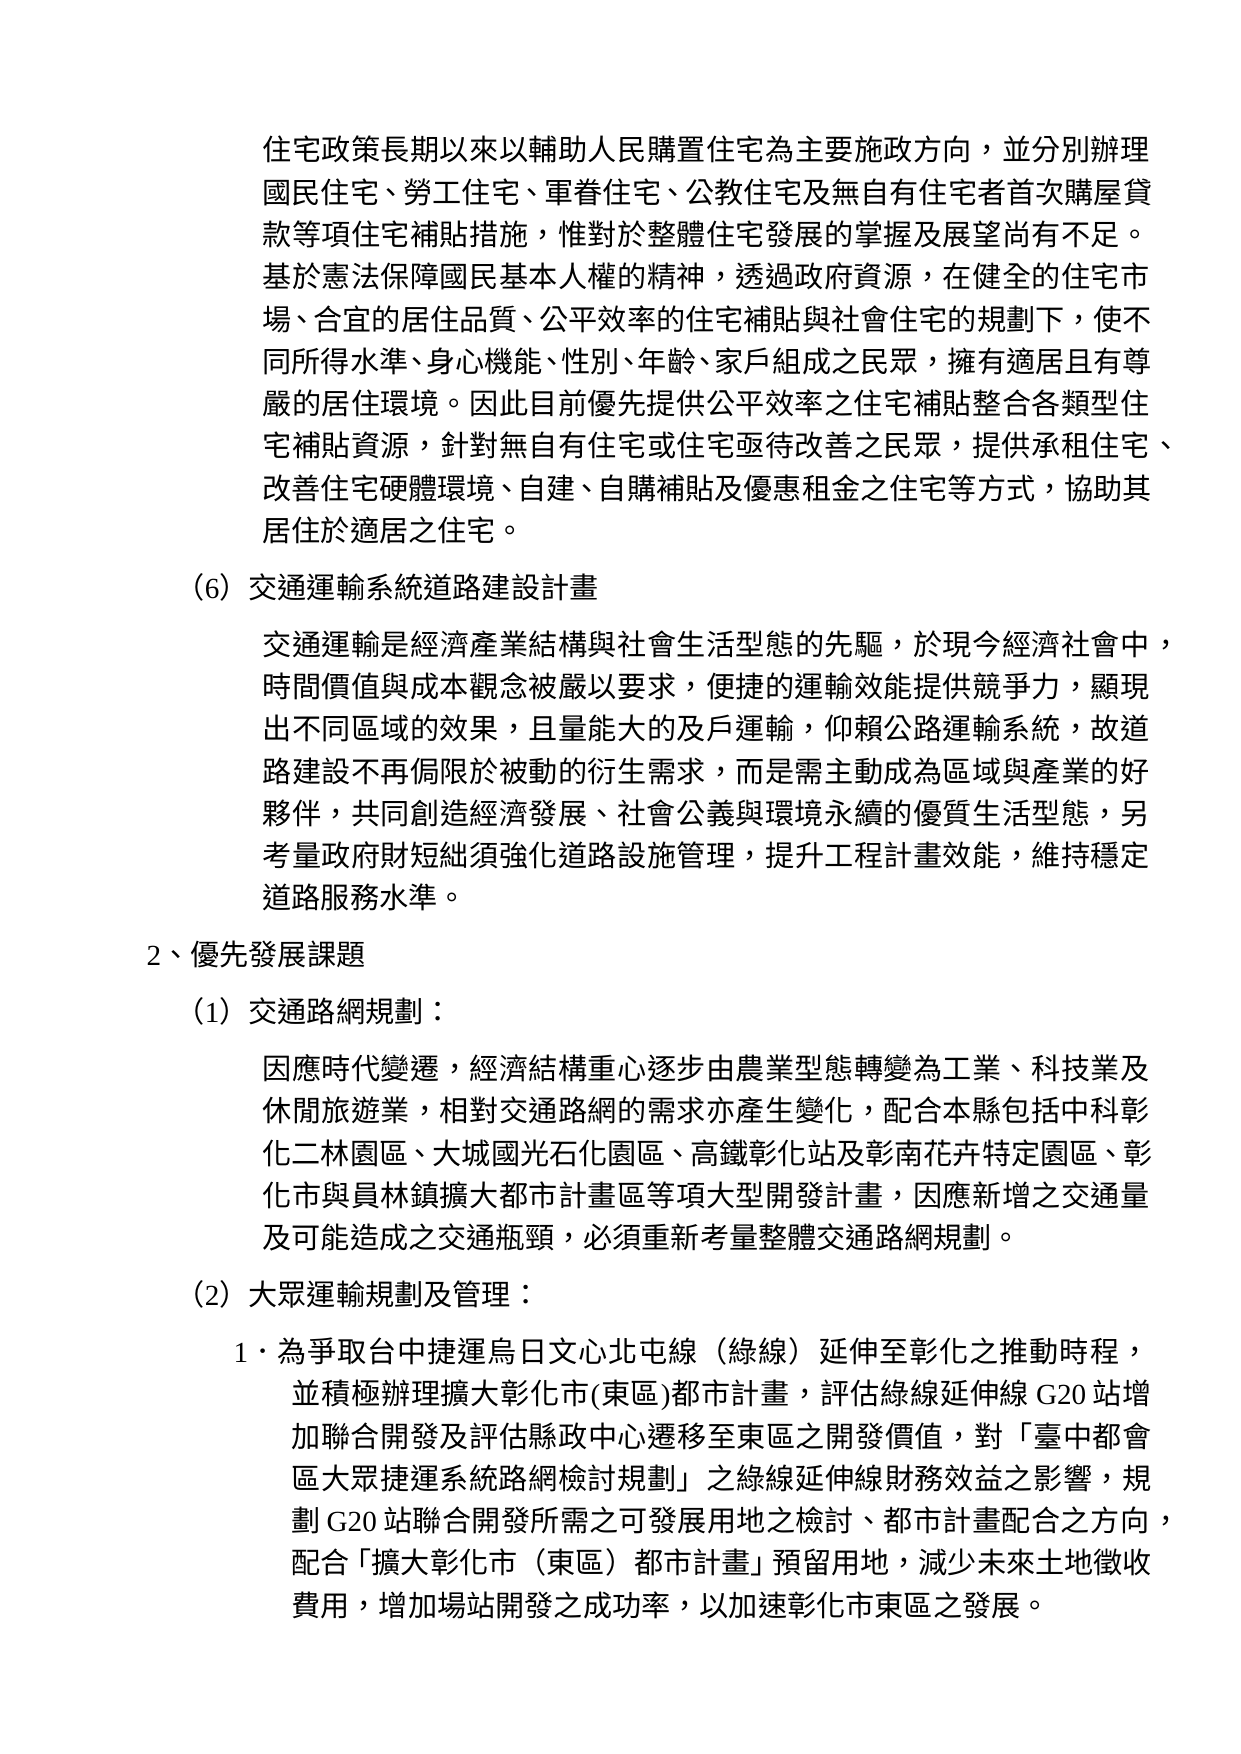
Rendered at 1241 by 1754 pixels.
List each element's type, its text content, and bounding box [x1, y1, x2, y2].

list 交通路網規劃： [175, 989, 1152, 1031]
text 交通運輸是經濟產業結構與社會生活型態的先驅，於現今經濟社會中，時間價值與成本觀念被嚴以要求，便捷的運輸效能提供競爭力，顯現出不同區域的效果，且量能大的及戶運輸，仰賴公路運輸系統，故道路建設不再侷限於被動的衍生需求，而是需主動成為區域與產業的好夥伴，共同創造經濟發展、社會公義與環境永續的優質生活型態，另考量政府財短絀須強化道路設施管理，提升工程計畫效能，維持穩定道路服務水準。 [262, 621, 1152, 917]
list 優先發展課題 [146, 932, 1152, 974]
list 為爭取台中捷運烏日文心北屯線（綠線）延伸至彰化之推動時程，並積極辦理擴大彰化市(東區)都市計畫，評估綠線延伸線G20站增加聯合開發及評估縣政中心遷移至東區之開發價值，對「臺中都會區大眾捷運系統路網檢討規劃」之綠線延伸線財務效益之影響，規劃G20站聯合開發所需之可發展用地之檢討、都市計畫配合之方向，配合「擴大彰化市（東區）都市計畫」預留用地，減少未來土地徵收費用，增加場站開發之成功率，以加速彰化市東區之發展。 [233, 1329, 1152, 1625]
list 交通運輸系統道路建設計畫 [175, 564, 1152, 607]
text 住宅政策長期以來以輔助人民購置住宅為主要施政方向，並分別辦理國民住宅、勞工住宅、軍眷住宅、公教住宅及無自有住宅者首次購屋貸款等項住宅補貼措施，惟對於整體住宅發展的掌握及展望尚有不足。基於憲法保障國民基本人權的精神，透過政府資源，在健全的住宅市場、合宜的居住品質、公平效率的住宅補貼與社會住宅的規劃下，使不同所得水準、身心機能、性別、年齡、家戶組成之民眾，擁有適居且有尊嚴的居住環境。因此目前優先提供公平效率之住宅補貼整合各類型住宅補貼資源，針對無自有住宅或住宅亟待改善之民眾，提供承租住宅、改善住宅硬體環境、自建、自購補貼及優惠租金之住宅等方式，協助其居住於適居之住宅。 [262, 127, 1152, 550]
list 大眾運輸規劃及管理： [175, 1272, 1152, 1314]
text 因應時代變遷，經濟結構重心逐步由農業型態轉變為工業、科技業及休閒旅遊業，相對交通路網的需求亦產生變化，配合本縣包括中科彰化二林園區、大城國光石化園區、高鐵彰化站及彰南花卉特定園區、彰化市與員林鎮擴大都市計畫區等項大型開發計畫，因應新增之交通量及可能造成之交通瓶頸，必須重新考量整體交通路網規劃。 [262, 1046, 1152, 1257]
